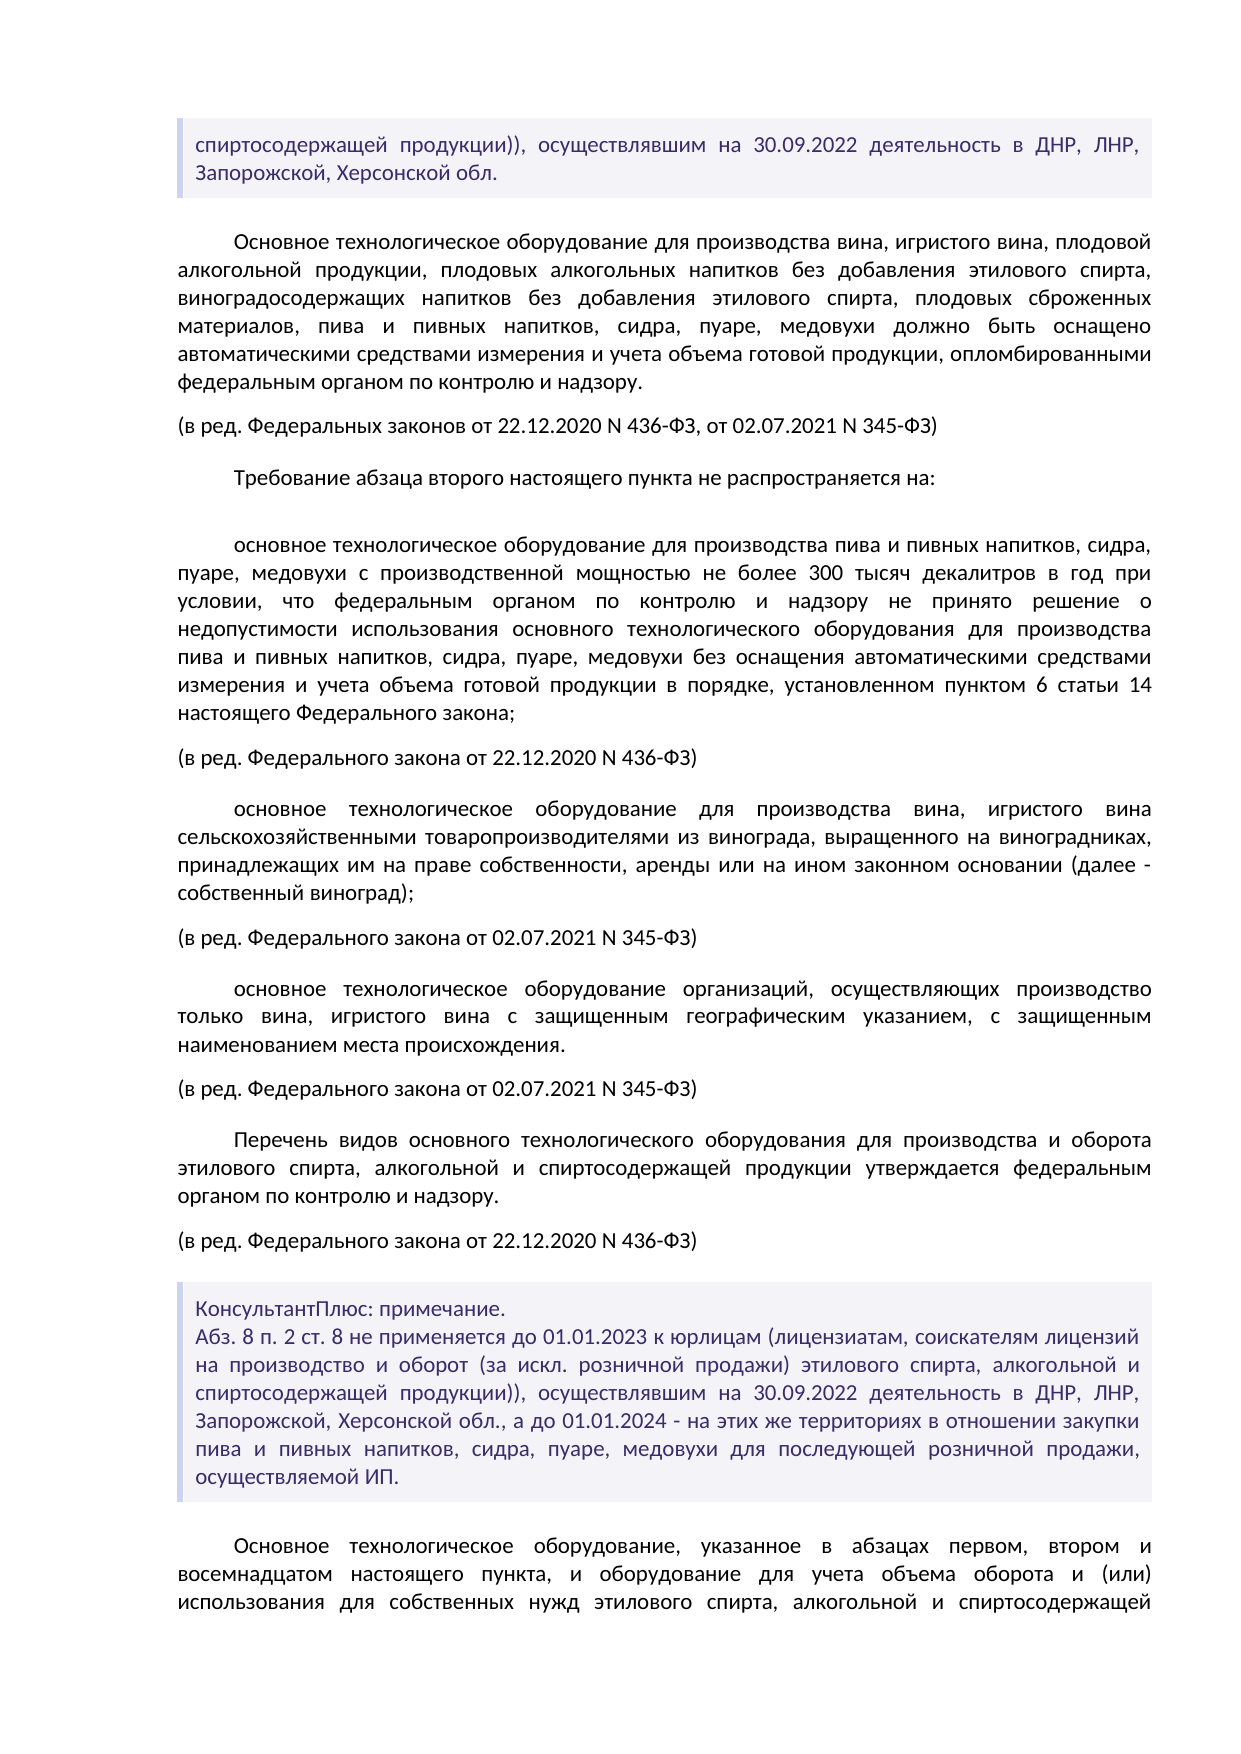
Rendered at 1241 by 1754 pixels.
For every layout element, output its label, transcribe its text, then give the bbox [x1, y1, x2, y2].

table_header [184, 1282, 195, 1502]
text (в ред. Федерального закона от 02.07.2021 N 345-ФЗ) [177, 1074, 1152, 1102]
table_header [184, 118, 195, 198]
text (в ред. Федерального закона от 22.12.2020 N 436-ФЗ) [177, 1226, 1152, 1254]
table_header [1140, 1282, 1152, 1502]
text основное технологическое оборудование для производства вина, игристого вина сельскохозяйственными товаропроизводителями из винограда, выращенного на виноградниках, принадлежащих им на праве собственности, аренды или на ином законном основании (далее - собственный виноград); [177, 794, 1152, 906]
text (в ред. Федерального закона от 22.12.2020 N 436-ФЗ) [177, 743, 1152, 771]
text основное технологическое оборудование организаций, осуществляющих производство только вина, игристого вина с защищенным географическим указанием, с защищенным наименованием места происхождения. [177, 974, 1152, 1058]
text (в ред. Федерального закона от 02.07.2021 N 345-ФЗ) [177, 923, 1152, 951]
table_header [177, 1282, 183, 1502]
table_header спиртосодержащей продукции)), осуществлявшим на 30.09.2022 деятельность в ДНР, ЛНР, Запорожской, Херсонской обл. [195, 118, 1140, 198]
text Основное технологическое оборудование для производства вина, игристого вина, плодовой алкогольной продукции, плодовых алкогольных напитков без добавления этилового спирта, виноградосодержащих напитков без добавления этилового спирта, плодовых сброженных материалов, пива и пивных напитков, сидра, пуаре, медовухи должно быть оснащено автоматическими средствами измерения и учета объема готовой продукции, опломбированными федеральным органом по контролю и надзору. [177, 227, 1152, 395]
table_header [177, 118, 183, 198]
table_header КонсультантПлюс: примечание. Абз. 8 п. 2 ст. 8 не применяется до 01.01.2023 к юрлицам (лицензиатам, соискателям лицензий на производство и оборот (за искл. розничной продажи) этилового спирта, алкогольной и спиртосодержащей продукции)), осуществлявшим на 30.09.2022 деятельность в ДНР, ЛНР, Запорожской, Херсонской обл., а до 01.01.2024 - на этих же территориях в отношении закупки пива и пивных напитков, сидра, пуаре, медовухи для последующей розничной продажи, осуществляемой ИП. [195, 1282, 1140, 1502]
text Перечень видов основного технологического оборудования для производства и оборота этилового спирта, алкогольной и спиртосодержащей продукции утверждается федеральным органом по контролю и надзору. [177, 1125, 1152, 1209]
text Требование абзаца второго настоящего пункта не распространяется на: [177, 463, 1152, 491]
text (в ред. Федеральных законов от 22.12.2020 N 436-ФЗ, от 02.07.2021 N 345-ФЗ) [177, 412, 1152, 440]
table_header [1140, 118, 1152, 198]
text основное технологическое оборудование для производства пива и пивных напитков, сидра, пуаре, медовухи с производственной мощностью не более 300 тысяч декалитров в год при условии, что федеральным органом по контролю и надзору не принято решение о недопустимости использования основного технологического оборудования для производства пива и пивных напитков, сидра, пуаре, медовухи без оснащения автоматическими средствами измерения и учета объема готовой продукции в порядке, установленном пунктом 6 статьи 14 настоящего Федерального закона; [177, 530, 1152, 726]
text Основное технологическое оборудование, указанное в абзацах первом, втором и восемнадцатом настоящего пункта, и оборудование для учета объема оборота и (или) использования для собственных нужд этилового спирта, алкогольной и спиртосодержащей [177, 1531, 1152, 1615]
